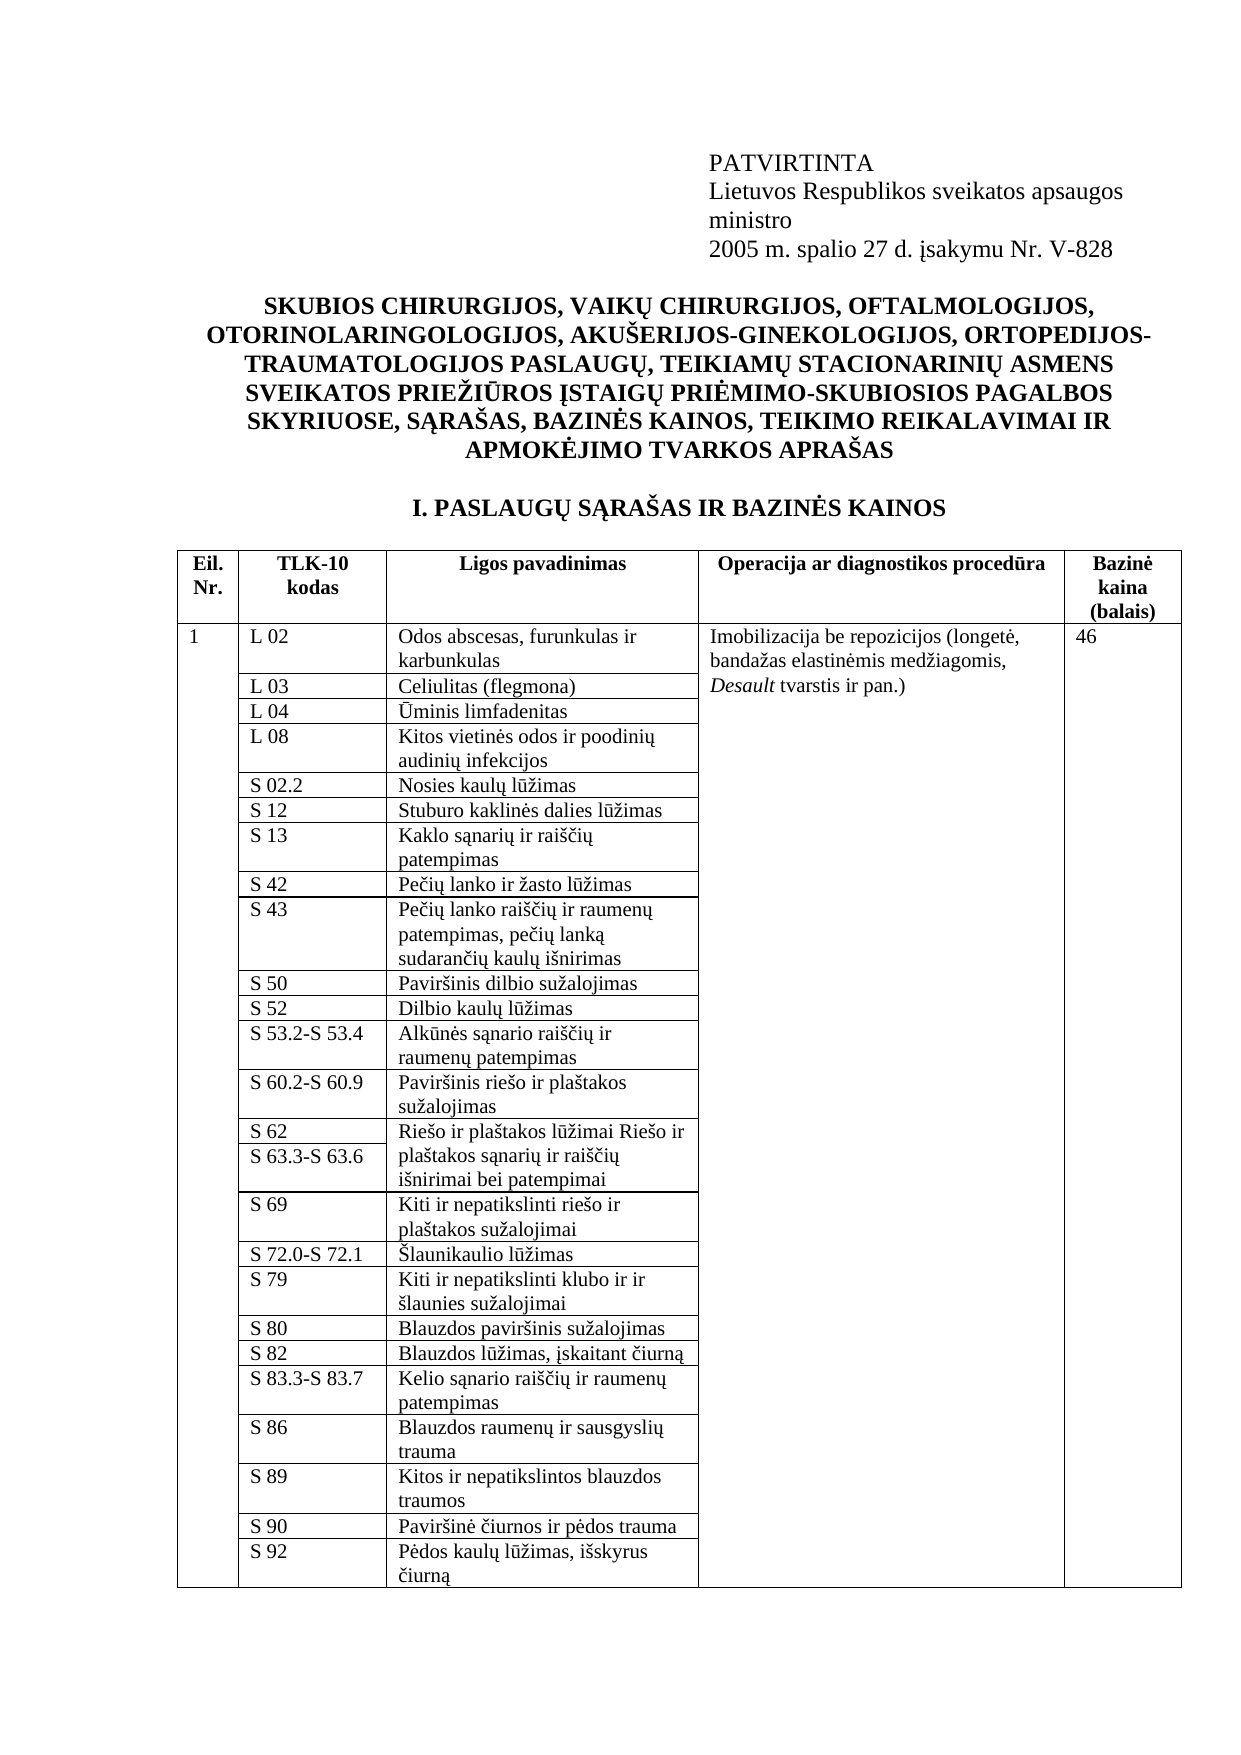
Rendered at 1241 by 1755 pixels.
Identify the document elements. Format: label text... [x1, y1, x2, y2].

table_cell S 86 [239, 1415, 386, 1463]
table_cell S 53.2-S 53.4 [239, 1021, 386, 1069]
table_cell Paviršinė čiurnos ir pėdos trauma [387, 1514, 698, 1538]
table_cell S 72.0-S 72.1 [239, 1242, 386, 1266]
text PATVIRTINTA [177, 148, 1181, 176]
table_header Bazinė kaina (balais) [1065, 551, 1181, 623]
table_cell L 02 [239, 624, 386, 672]
table_cell S 92 [239, 1539, 386, 1587]
table_cell Kitos ir nepatikslintos blauzdos traumos [387, 1464, 698, 1512]
table_cell 46 [1065, 624, 1181, 1587]
table_cell Paviršinis riešo ir plaštakos sužalojimas [387, 1070, 698, 1118]
text SKUBIOS CHIRURGIJOS, VAIKŲ CHIRURGIJOS, OFTALMOLOGIJOS, OTORINOLARINGOLOGIJOS, AKUŠERIJOS-GINEKOLOGIJOS, ORTOPEDIJOS-TRAUMATOLOGIJOS PASLAUGŲ, TEIKIAMŲ STACIONARINIŲ ASMENS SVEIKATOS PRIEŽIŪROS ĮSTAIGŲ PRIĖMIMO-SKUBIOSIOS PAGALBOS SKYRIUOSE, SĄRAŠAS, BAZINĖS KAINOS, TEIKIMO REIKALAVIMAI IR APMOKĖJIMO TVARKOS APRAŠAS [177, 291, 1181, 464]
table_cell Odos abscesas, furunkulas ir karbunkulas [387, 624, 698, 672]
table_cell Kiti ir nepatikslinti riešo ir plaštakos sužalojimai [387, 1193, 698, 1241]
table_cell S 42 [239, 872, 386, 896]
table_cell Kaklo sąnarių ir raiščių patempimas [387, 823, 698, 871]
table_cell S 43 [239, 898, 386, 969]
table_cell Nosies kaulų lūžimas [387, 773, 698, 797]
table_cell Ūminis limfadenitas [387, 699, 698, 723]
table_cell S 79 [239, 1267, 386, 1315]
table_cell Blauzdos raumenų ir sausgyslių trauma [387, 1415, 698, 1463]
table_cell Celiulitas (flegmona) [387, 674, 698, 698]
table_header Eil. Nr. [178, 551, 238, 623]
table_cell L 03 [239, 674, 386, 698]
table_cell Pečių lanko raiščių ir raumenų patempimas, pečių lanką sudarančių kaulų išnirimas [387, 898, 698, 969]
table_cell S 50 [239, 971, 386, 995]
table_cell S 69 [239, 1193, 386, 1241]
table_cell Pečių lanko ir žasto lūžimas [387, 872, 698, 896]
table_cell Riešo ir plaštakos lūžimai Riešo ir plaštakos sąnarių ir raiščių išnirimai bei patempimai [387, 1119, 698, 1191]
table_cell Pėdos kaulų lūžimas, išskyrus čiurną [387, 1539, 698, 1587]
table_cell Paviršinis dilbio sužalojimas [387, 971, 698, 995]
table_cell Imobilizacija be repozicijos (longetė, bandažas elastinėmis medžiagomis, Desault tvarstis ir pan.) [699, 624, 1064, 1587]
text ministro [177, 205, 1181, 234]
table_cell S 90 [239, 1514, 386, 1538]
table_cell S 02.2 [239, 773, 386, 797]
table_cell S 89 [239, 1464, 386, 1512]
table_cell L 08 [239, 724, 386, 772]
table_cell S 60.2-S 60.9 [239, 1070, 386, 1118]
table_cell S 12 [239, 798, 386, 822]
table_cell S 13 [239, 823, 386, 871]
text I. PASLAUGŲ SĄRAŠAS IR BAZINĖS KAINOS [177, 493, 1181, 521]
table_cell Šlaunikaulio lūžimas [387, 1242, 698, 1266]
table_cell L 04 [239, 699, 386, 723]
table_cell 1 [178, 624, 238, 1587]
table_header Operacija ar diagnostikos procedūra [699, 551, 1064, 623]
text 2005 m. spalio 27 d. įsakymu Nr. V-828 [177, 234, 1181, 263]
table_cell Kitos vietinės odos ir poodinių audinių infekcijos [387, 724, 698, 772]
table_cell S 62 [239, 1119, 386, 1143]
text Lietuvos Respublikos sveikatos apsaugos [177, 176, 1181, 205]
table_header TLK-10 kodas [239, 551, 386, 623]
table_cell S 80 [239, 1316, 386, 1340]
table_cell S 63.3-S 63.6 [239, 1144, 386, 1191]
table_cell Blauzdos paviršinis sužalojimas [387, 1316, 698, 1340]
table_cell Blauzdos lūžimas, įskaitant čiurną [387, 1341, 698, 1365]
table_cell Dilbio kaulų lūžimas [387, 996, 698, 1020]
table_cell S 83.3-S 83.7 [239, 1366, 386, 1414]
table_cell Kelio sąnario raiščių ir raumenų patempimas [387, 1366, 698, 1414]
table_cell Alkūnės sąnario raiščių ir raumenų patempimas [387, 1021, 698, 1069]
table_header Ligos pavadinimas [387, 551, 698, 623]
table_cell Kiti ir nepatikslinti klubo ir ir šlaunies sužalojimai [387, 1267, 698, 1315]
table_cell S 82 [239, 1341, 386, 1365]
table_cell Stuburo kaklinės dalies lūžimas [387, 798, 698, 822]
table_cell S 52 [239, 996, 386, 1020]
